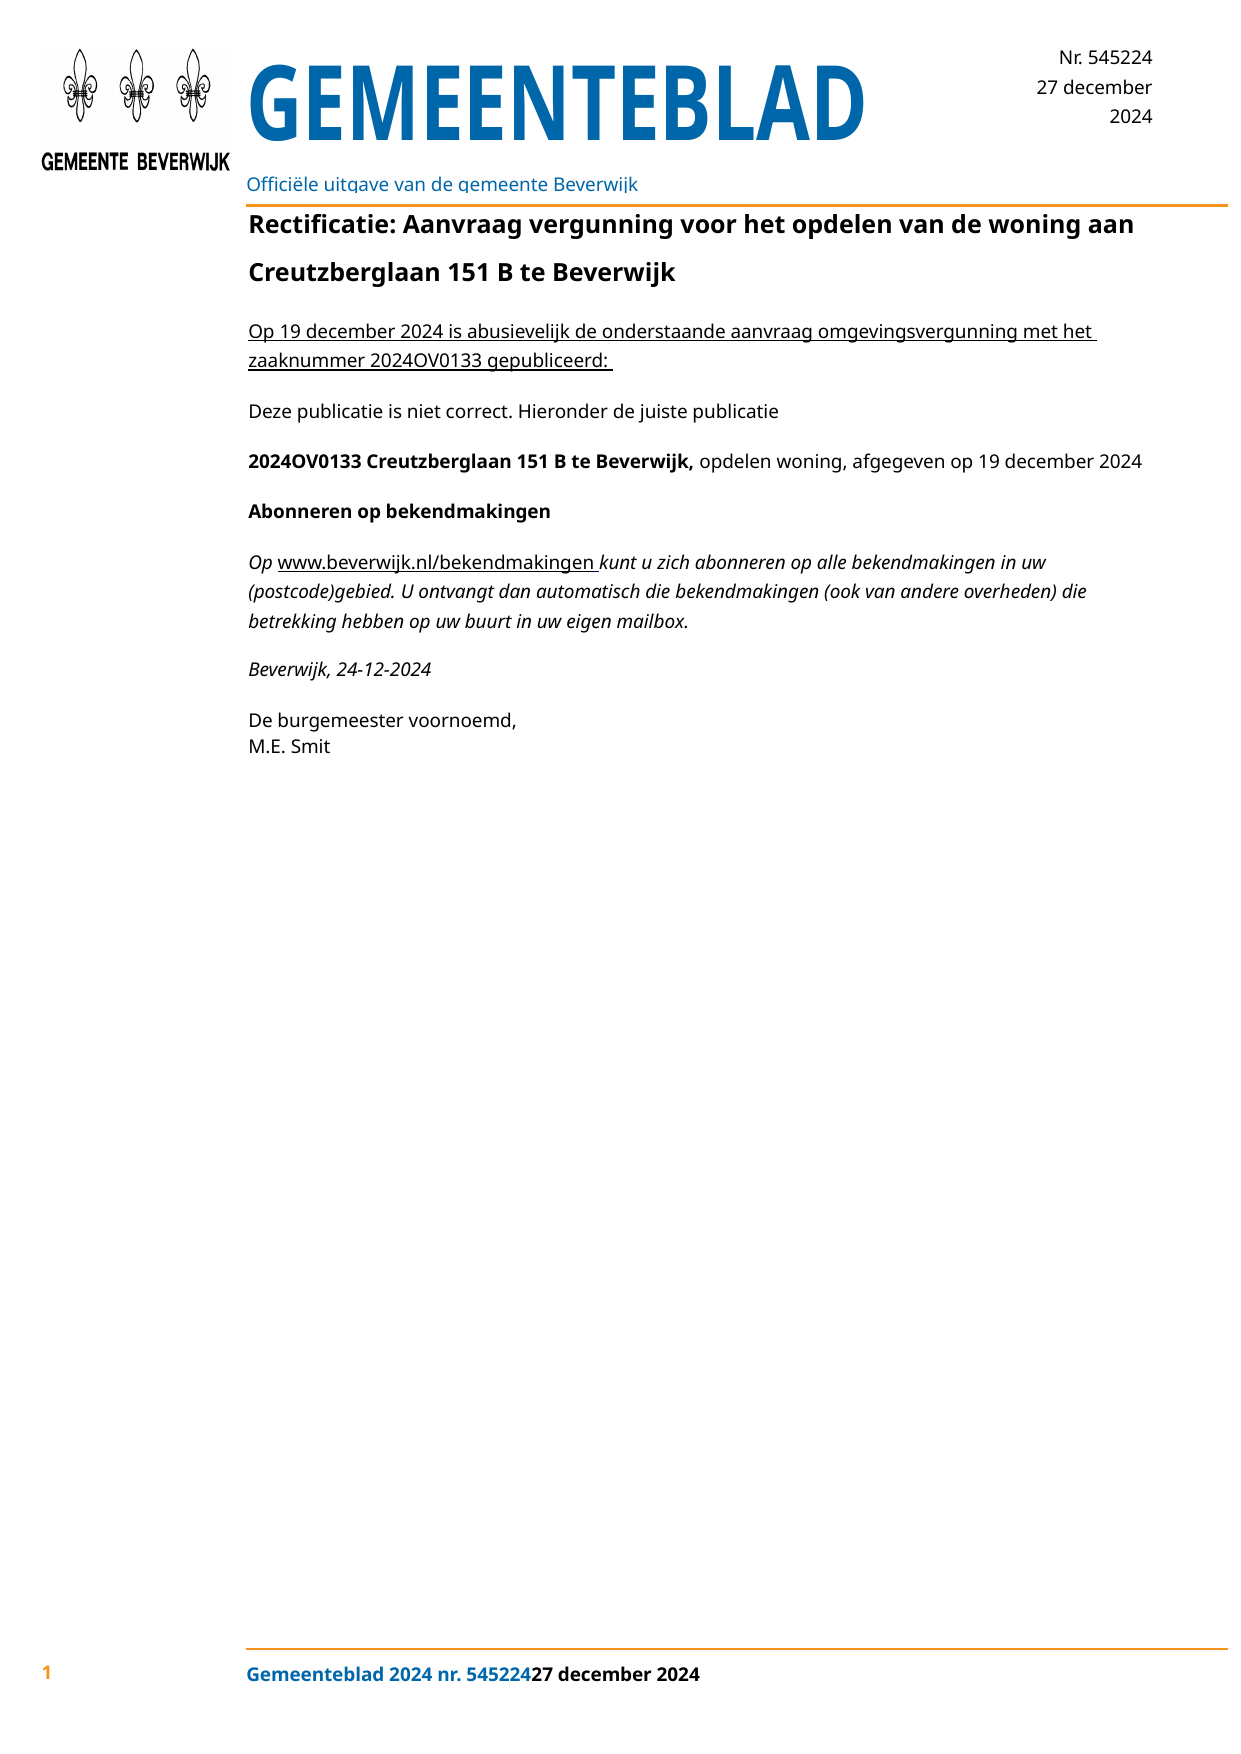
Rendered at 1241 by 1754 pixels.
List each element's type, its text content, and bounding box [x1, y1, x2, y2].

text Op 19 december 2024 is abusievelijk de onderstaande aanvraag omgevingsvergunning met het zaaknummer 2024OV0133 gepubliceerd: [248, 318, 1152, 373]
text Deze publicatie is niet correct. Hieronder de juiste publicatie [248, 398, 1152, 424]
text Rectificatie: Aanvraag vergunning voor het opdelen van de woning aan Creutzberglaan 151 B te Beverwijk [248, 207, 1152, 288]
text M.E. Smit [248, 733, 1152, 759]
text 2024OV0133 Creutzberglaan 151 B te Beverwijk, opdelen woning, afgegeven op 19 december 2024 [248, 448, 1152, 474]
text Beverwijk, 24-12-2024 [248, 656, 1152, 682]
text De burgemeester voornoemd, [248, 708, 1152, 733]
picture [41, 47, 231, 172]
text Op www.beverwijk.nl/bekendmakingen kunt u zich abonneren op alle bekendmakingen in uw (postcode)gebied. U ontvangt dan automatisch die bekendmakingen (ook van andere overheden) die betrekking hebben op uw buurt in uw eigen mailbox. [248, 549, 1152, 634]
text Abonneren op bekendmakingen [248, 499, 1152, 524]
